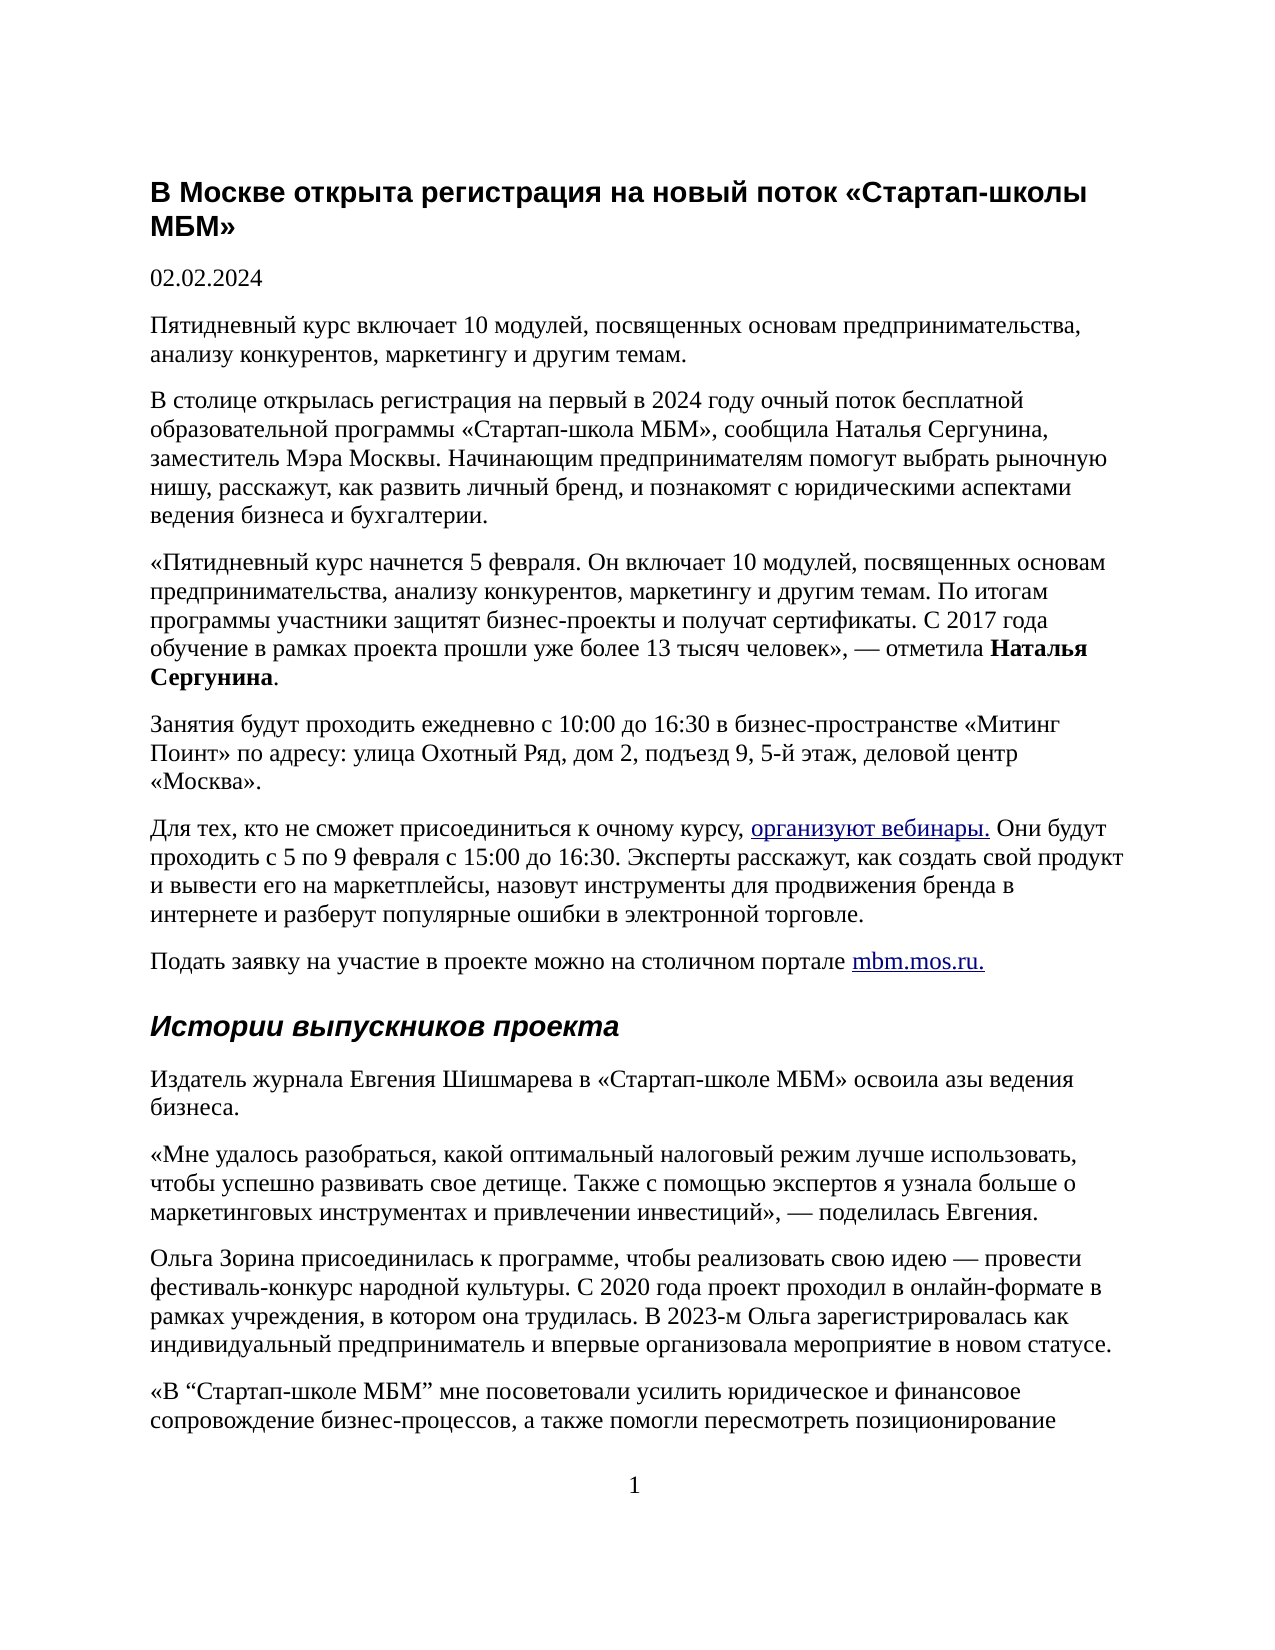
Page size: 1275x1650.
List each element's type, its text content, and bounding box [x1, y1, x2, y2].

text Пятидневный курс включает 10 модулей, посвященных основам предпринимательства, анализу конкурентов, маркетингу и другим темам. [150, 310, 1125, 368]
text «В “Стартап-школе МБМ” мне посоветовали усилить юридическое и финансовое сопровождение бизнес-процессов, а также помогли пересмотреть позиционирование [150, 1376, 1125, 1434]
text Для тех, кто не сможет присоединиться к очному курсу, организуют вебинары. Они будут проходить с 5 по 9 февраля с 15:00 до 16:30. Эксперты расскажут, как создать свой продукт и вывести его на маркетплейсы, назовут инструменты для продвижения бренда в интернете и разберут популярные ошибки в электронной торговле. [150, 813, 1125, 928]
text Занятия будут проходить ежедневно с 10:00 до 16:30 в бизнес-пространстве «Митинг Поинт» по адресу: улица Охотный Ряд, дом 2, подъезд 9, 5-й этаж, деловой центр «Москва». [150, 709, 1125, 795]
text 02.02.2024 [150, 263, 1125, 292]
text «Мне удалось разобраться, какой оптимальный налоговый режим лучше использовать, чтобы успешно развивать свое детище. Также с помощью экспертов я узнала больше о маркетинговых инструментах и привлечении инвестиций», — поделилась Евгения. [150, 1139, 1125, 1225]
subtitle Истории выпускников проекта [150, 1009, 1125, 1042]
text Подать заявку на участие в проекте можно на столичном портале mbm.mos.ru. [150, 946, 1125, 975]
text «Пятидневный курс начнется 5 февраля. Он включает 10 модулей, посвященных основам предпринимательства, анализу конкурентов, маркетингу и другим темам. По итогам программы участники защитят бизнес-проекты и получат сертификаты. С 2017 года обучение в рамках проекта прошли уже более 13 тысяч человек», — отметила Наталья Сергунина. [150, 547, 1125, 691]
text Издатель журнала Евгения Шишмарева в «Стартап-школе МБМ» освоила азы ведения бизнеса. [150, 1064, 1125, 1121]
text В столице открылась регистрация на первый в 2024 году очный поток бесплатной образовательной программы «Стартап-школа МБМ», сообщила Наталья Сергунина, заместитель Мэра Москвы. Начинающим предпринимателям помогут выбрать рыночную нишу, расскажут, как развить личный бренд, и познакомят с юридическими аспектами ведения бизнеса и бухгалтерии. [150, 386, 1125, 529]
text Ольга Зорина присоединилась к программе, чтобы реализовать свою идею — провести фестиваль-конкурс народной культуры. С 2020 года проект проходил в онлайн-формате в рамках учреждения, в котором она трудилась. В 2023-м Ольга зарегистрировалась как индивидуальный предприниматель и впервые организовала мероприятие в новом статусе. [150, 1243, 1125, 1358]
subtitle В Москве открыта регистрация на новый поток «Стартап-школы МБМ» [150, 175, 1125, 242]
